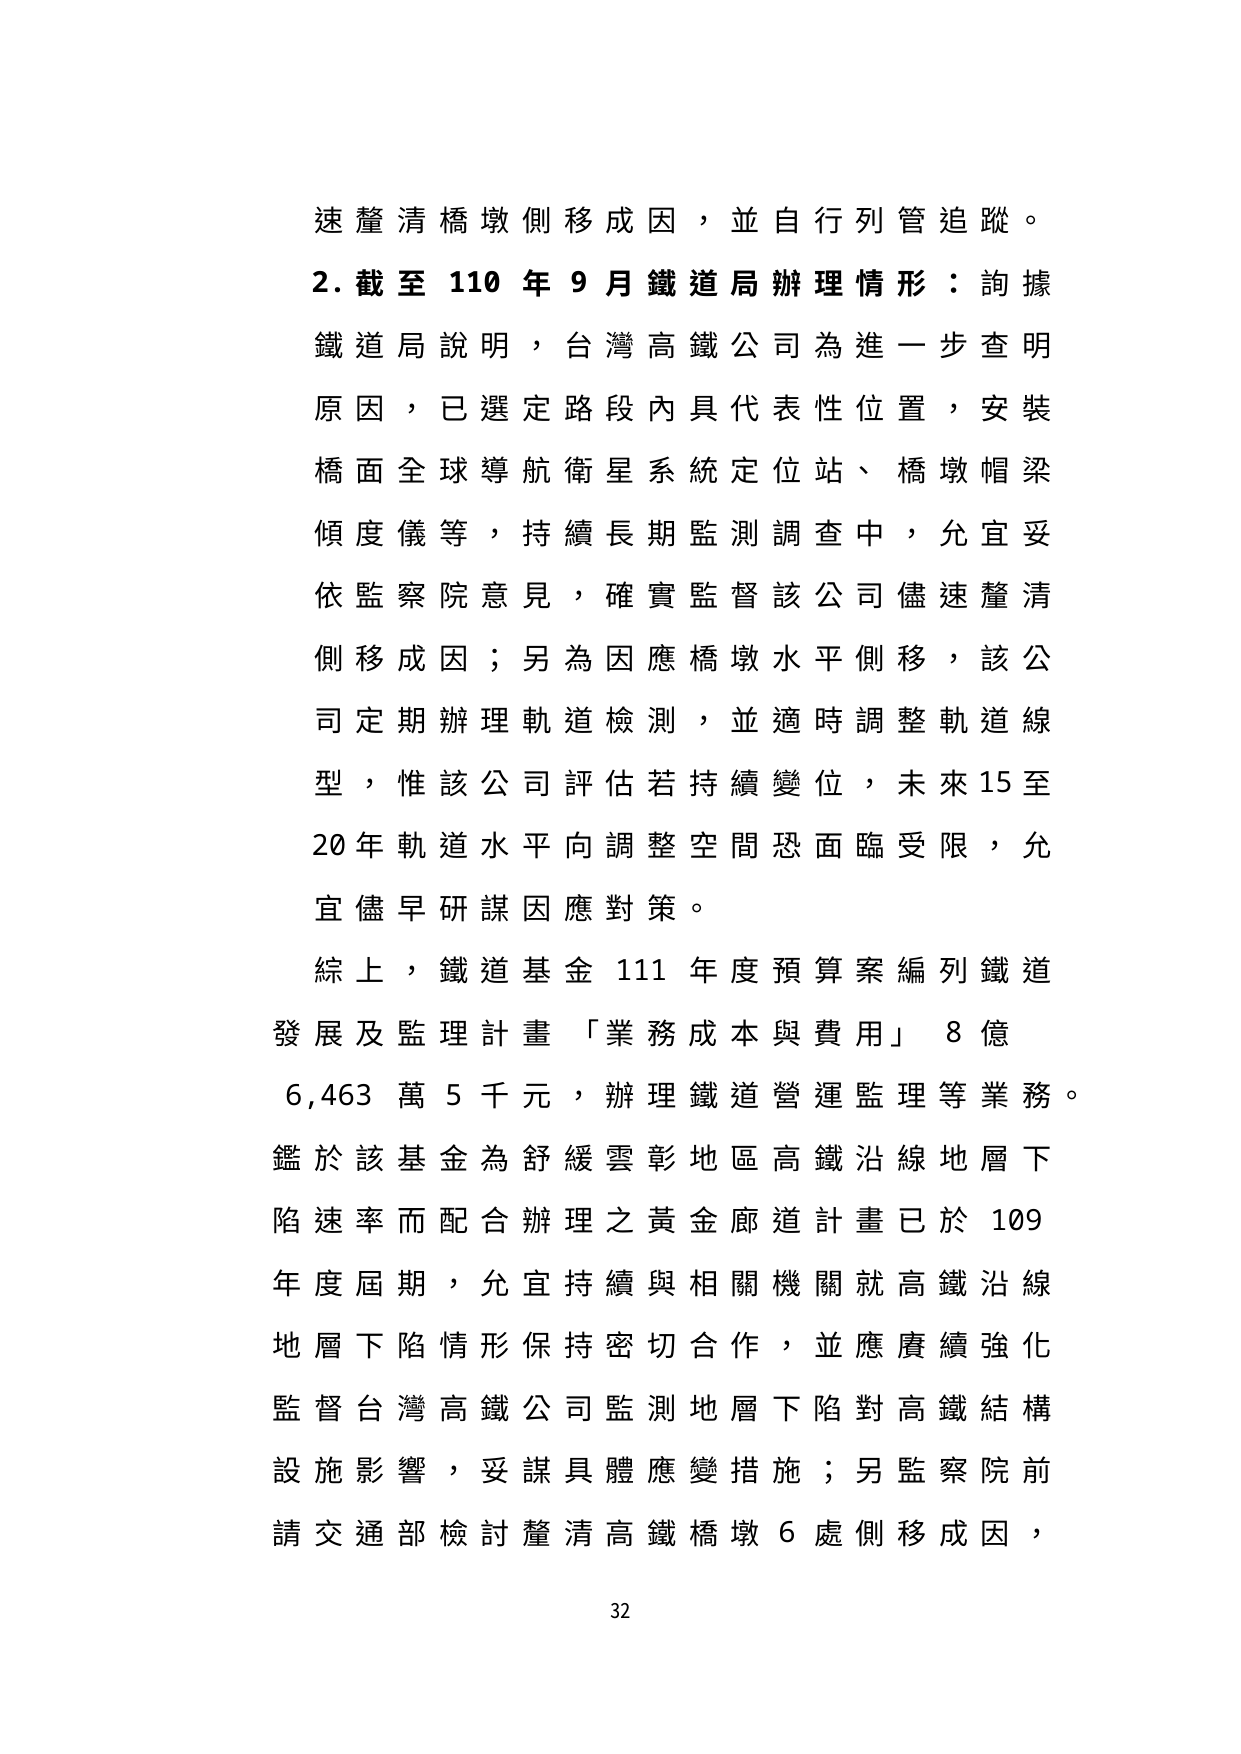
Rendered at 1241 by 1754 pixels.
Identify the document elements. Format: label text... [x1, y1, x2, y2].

text 速釐清橋墩側移成因，並自行列管追蹤。 [271, 177, 1058, 240]
text 綜上，鐵道基金111年度預算案編列鐵道發展及監理計畫「業務成本與費用」8億6,463萬5千元，辦理鐵道營運監理等業務。鑑於該基金為舒緩雲彰地區高鐵沿線地層下陷速率而配合辦理之黃金廊道計畫已於109年度屆期，允宜持續與相關機關就高鐵沿線地層下陷情形保持密切合作，並應賡續強化監督台灣高鐵公司監測地層下陷對高鐵結構設施影響，妥謀具體應變措施；另監察院前請交通部檢討釐清高鐵橋墩6處側移成因，允宜確實監督台灣高鐵公司儘速完成，並研謀因應對策。 [242, 927, 1058, 1552]
text 2.截至110年9月鐵道局辦理情形：詢據鐵道局說明，台灣高鐵公司為進一步查明原因，已選定路段內具代表性位置，安裝橋面全球導航衛星系統定位站、橋墩帽梁傾度儀等，持續長期監測調查中，允宜妥依監察院意見，確實監督該公司儘速釐清側移成因；另為因應橋墩水平側移，該公司定期辦理軌道檢測，並適時調整軌道線型，惟該公司評估若持續變位，未來15至20年軌道水平向調整空間恐面臨受限，允宜儘早研謀因應對策。 [271, 240, 1058, 927]
